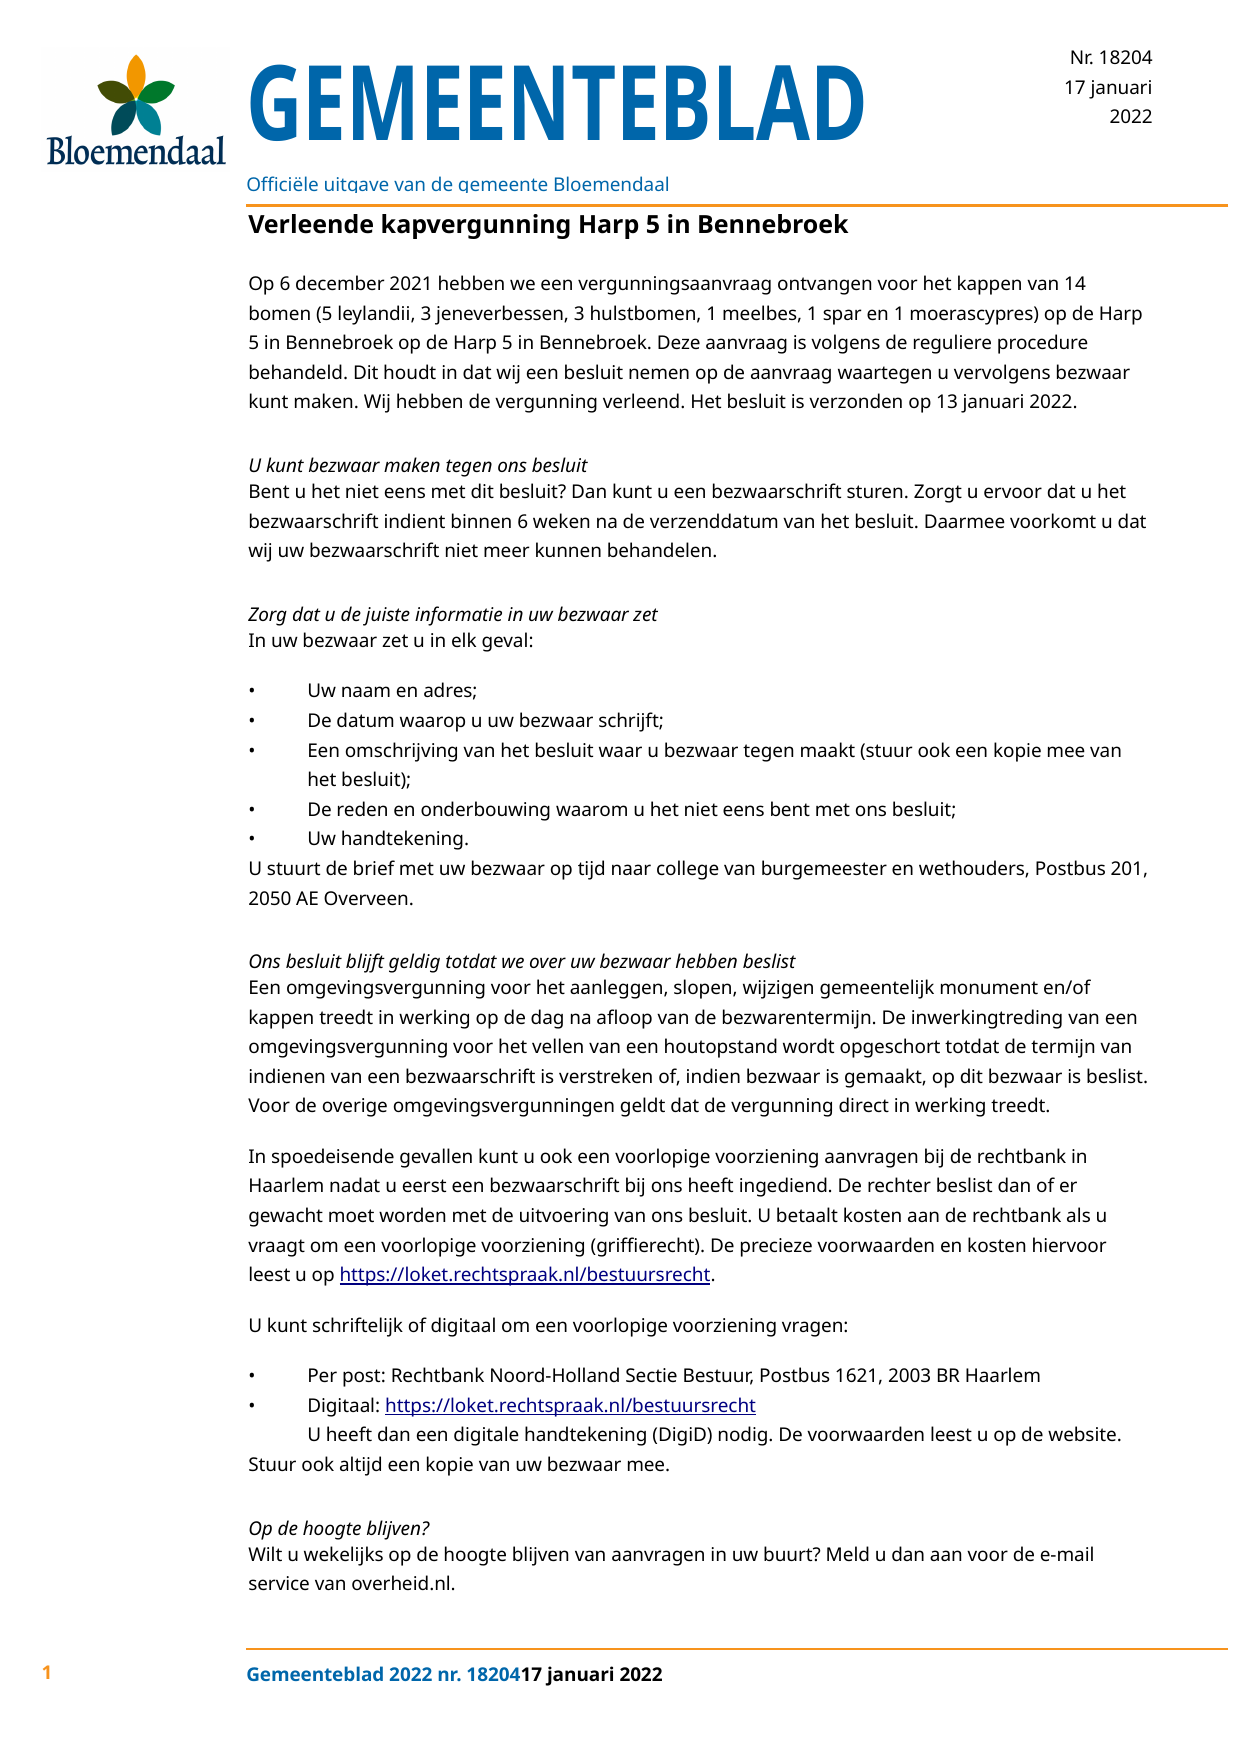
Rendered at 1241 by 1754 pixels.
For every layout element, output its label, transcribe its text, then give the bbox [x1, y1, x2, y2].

text In uw bezwaar zet u in elk geval: [248, 627, 1152, 653]
list Uw handtekening. [248, 826, 1152, 851]
text Wilt u wekelijks op de hoogte blijven van aanvragen in uw buurt? Meld u dan aan voor de e-mail service van overheid.nl. [248, 1541, 1152, 1596]
text U kunt schriftelijk of digitaal om een voorlopige voorziening vragen: [248, 1312, 1152, 1338]
list Digitaal: https://loket.rechtspraak.nl/bestuursrecht [248, 1392, 1152, 1418]
text Ons besluit blijft geldig totdat we over uw bezwaar hebben beslist [248, 949, 1152, 974]
text Zorg dat u de juiste informatie in uw bezwaar zet [248, 601, 1152, 627]
text Een omgevingsvergunning voor het aanleggen, slopen, wijzigen gemeentelijk monument en/of kappen treedt in werking op de dag na afloop van de bezwarentermijn. De inwerkingtreding van een omgevingsvergunning voor het vellen van een houtopstand wordt opgeschort totdat de termijn van indienen van een bezwaarschrift is verstreken of, indien bezwaar is gemaakt, op dit bezwaar is beslist. Voor de overige omgevingsvergunningen geldt dat de vergunning direct in werking treedt. [248, 974, 1152, 1118]
text Verleende kapvergunning Harp 5 in Bennebroek [248, 207, 1152, 241]
list U heeft dan een digitale handtekening (DigiD) nodig. De voorwaarden leest u op de website. [248, 1421, 1152, 1447]
list Uw naam en adres; [248, 678, 1152, 703]
list Een omschrijving van het besluit waar u bezwaar tegen maakt (stuur ook een kopie mee van het besluit); [248, 737, 1152, 792]
text U stuurt de brief met uw bezwaar op tijd naar college van burgemeester en wethouders, Postbus 201, 2050 AE Overveen. [248, 855, 1152, 910]
list Per post: Rechtbank Noord-Holland Sectie Bestuur, Postbus 1621, 2003 BR Haarlem [248, 1362, 1152, 1388]
text U kunt bezwaar maken tegen ons besluit [248, 453, 1152, 478]
picture [41, 47, 231, 172]
text Op de hoogte blijven? [248, 1515, 1152, 1541]
list De reden en onderbouwing waarom u het niet eens bent met ons besluit; [248, 796, 1152, 822]
text Op 6 december 2021 hebben we een vergunningsaanvraag ontvangen voor het kappen van 14 bomen (5 leylandii, 3 jeneverbessen, 3 hulstbomen, 1 meelbes, 1 spar en 1 moerascypres) op de Harp 5 in Bennebroek op de Harp 5 in Bennebroek. Deze aanvraag is volgens de reguliere procedure behandeld. Dit houdt in dat wij een besluit nemen op de aanvraag waartegen u vervolgens bezwaar kunt maken. Wij hebben de vergunning verleend. Het besluit is verzonden op 13 januari 2022. [248, 270, 1152, 414]
text Stuur ook altijd een kopie van uw bezwaar mee. [248, 1451, 1152, 1477]
list De datum waarop u uw bezwaar schrijft; [248, 707, 1152, 733]
text Bent u het niet eens met dit besluit? Dan kunt u een bezwaarschrift sturen. Zorgt u ervoor dat u het bezwaarschrift indient binnen 6 weken na de verzenddatum van het besluit. Daarmee voorkomt u dat wij uw bezwaarschrift niet meer kunnen behandelen. [248, 478, 1152, 563]
text In spoedeisende gevallen kunt u ook een voorlopige voorziening aanvragen bij de rechtbank in Haarlem nadat u eerst een bezwaarschrift bij ons heeft ingediend. De rechter beslist dan of er gewacht moet worden met de uitvoering van ons besluit. U betaalt kosten aan de rechtbank als u vraagt om een voorlopige voorziening (griffierecht). De precieze voorwaarden en kosten hiervoor leest u op https://loket.rechtspraak.nl/bestuursrecht. [248, 1143, 1152, 1287]
